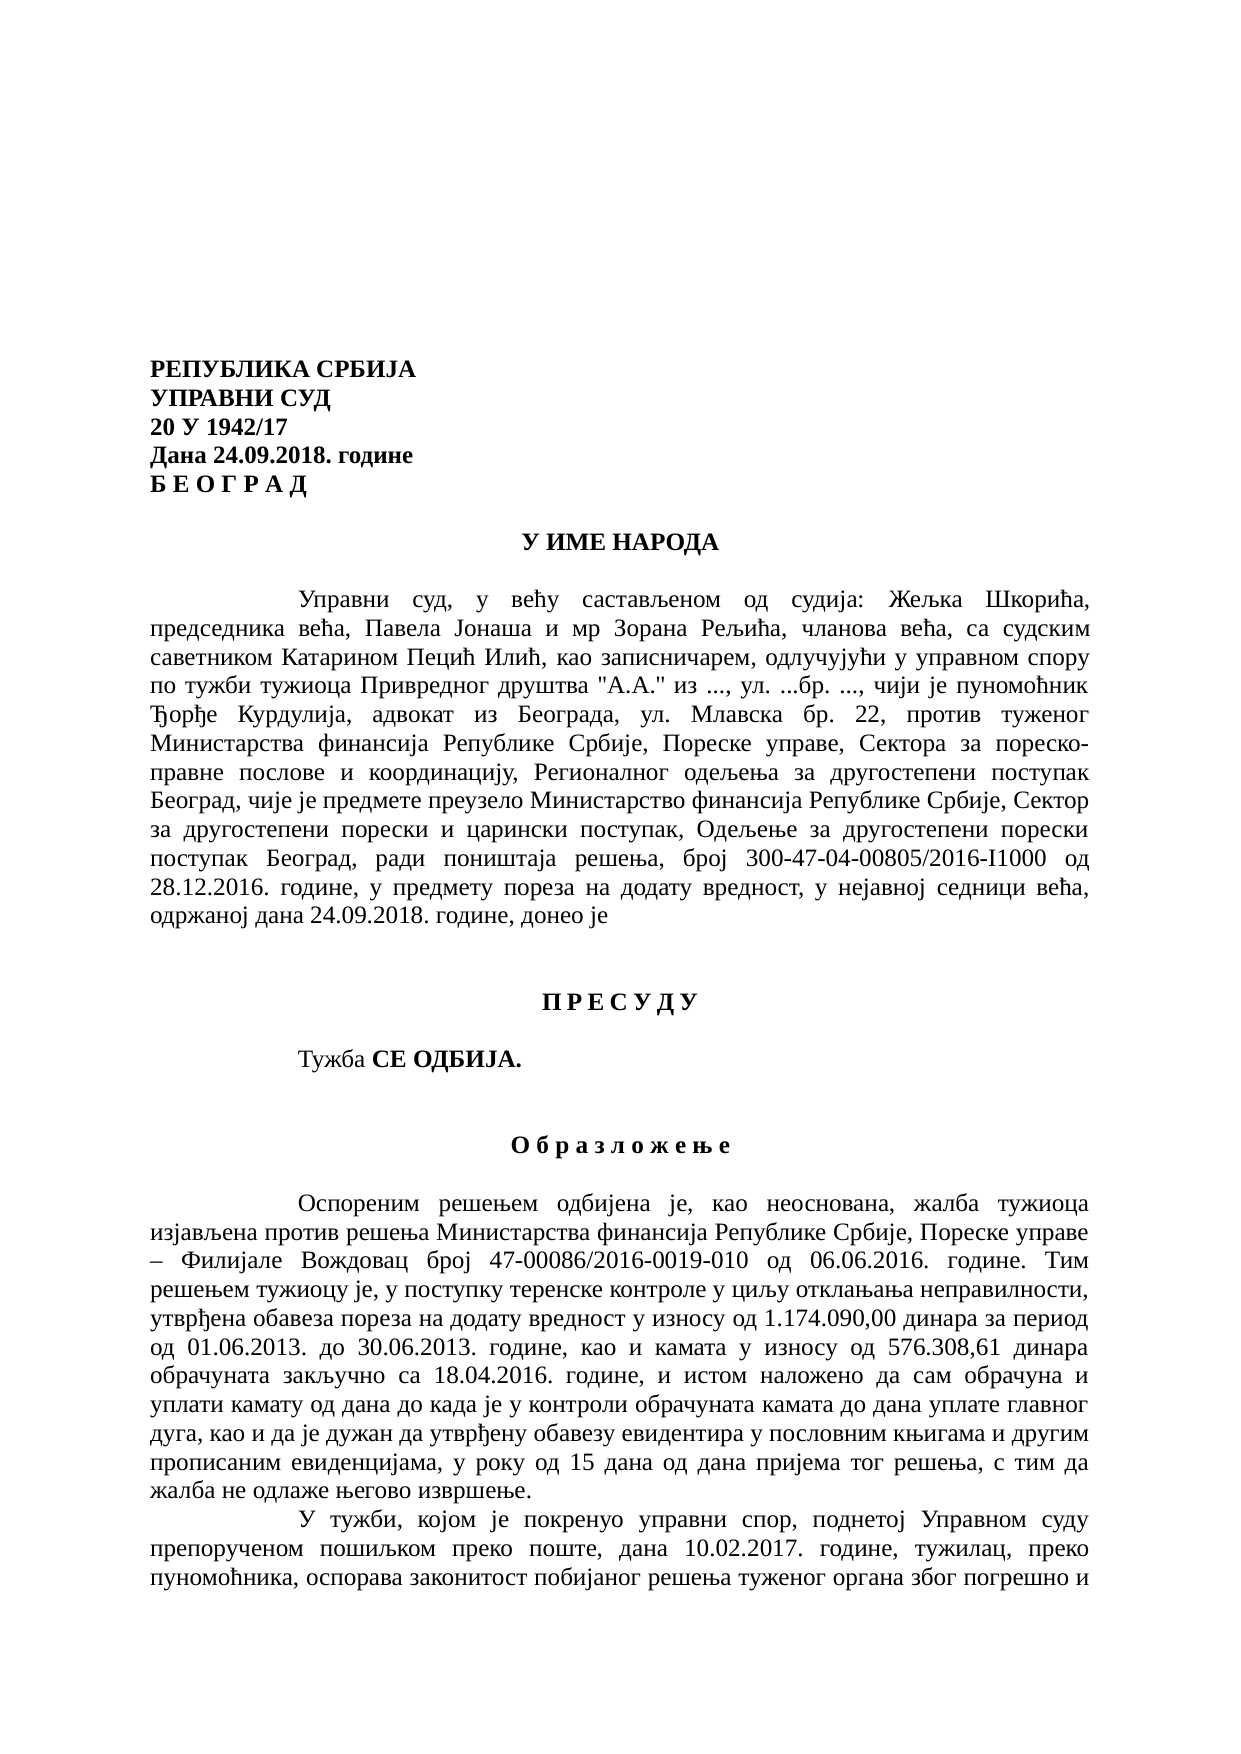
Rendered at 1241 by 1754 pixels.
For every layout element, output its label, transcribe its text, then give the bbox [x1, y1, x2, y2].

text РЕПУБЛИКА СРБИЈА [150, 148, 1090, 383]
text УПРАВНИ СУД [150, 383, 1090, 412]
text У ИМЕ НАРОДА [150, 527, 1090, 555]
text 20 У 1942/17 [150, 412, 1090, 440]
text Тужба СЕ ОДБИЈА. [150, 1044, 1090, 1073]
text О б р а з л о ж е њ е [150, 1130, 1090, 1159]
text Дана 24.09.2018. године [150, 440, 1090, 469]
text Б Е О Г Р А Д [150, 469, 1090, 498]
text У тужби, којом је покренуо управни спор, поднетој Управном суду препорученом пошиљком преко поште, дана 10.02.2017. године, тужилац, преко пуномоћника, оспорава законитост побијаног решења туженог органа због погрешно и [150, 1504, 1090, 1590]
text П Р Е С У Д У [150, 987, 1090, 1015]
text Управни суд, у већу састављеном од судија: Жељка Шкорића, председника већа, Павела Јонаша и мр Зорана Рељића, чланова већа, са судским саветником Катарином Пецић Илић, као записничарем, одлучујући у управном спору по тужби тужиоца Привредног друштва ''А.А.'' из ..., ул. ...бр. ..., чији је пуномоћник Ђорђе Курдулија, адвокат из Београда, ул. Млавска бр. 22, против туженог Министарства финансија Републике Србије, Пореске управе, Сектора за пореско-правне послове и координацију, Регионалног одељења за другостепени поступак Београд, чије је предмете преузело Министарство финансија Републике Србије, Сектор за другостепени порески и царински поступак, Одељење за другостепени порески поступак Београд, ради поништаја решења, број 300-47-04-00805/2016-I1000 од 28.12.2016. године, у предмету пореза на додату вредност, у нејавној седници већа, одржаној дана 24.09.2018. године, донео је [150, 584, 1090, 929]
text Оспореним решењем одбијена је, као неоснована, жалба тужиоца изјављена против решења Министарства финансија Републике Србије, Пореске управе – Филијале Вождовац број 47-00086/2016-0019-010 од 06.06.2016. године. Тим решењем тужиоцу је, у поступку теренске контроле у циљу отклањања неправилности, утврђена обавеза пореза на додату вредност у износу од 1.174.090,00 динара за период од 01.06.2013. до 30.06.2013. године, као и камата у износу од 576.308,61 динара обрачуната закључно са 18.04.2016. године, и истом наложено да сам обрачуна и уплати камату од дана до када је у контроли обрачуната камата до дана уплате главног дуга, као и да је дужан да утврђену обавезу евидентира у пословним књигама и другим прописаним евиденцијама, у року од 15 дана од дана пријема тог решења, с тим да жалба не одлаже његово извршење. [150, 1188, 1090, 1504]
